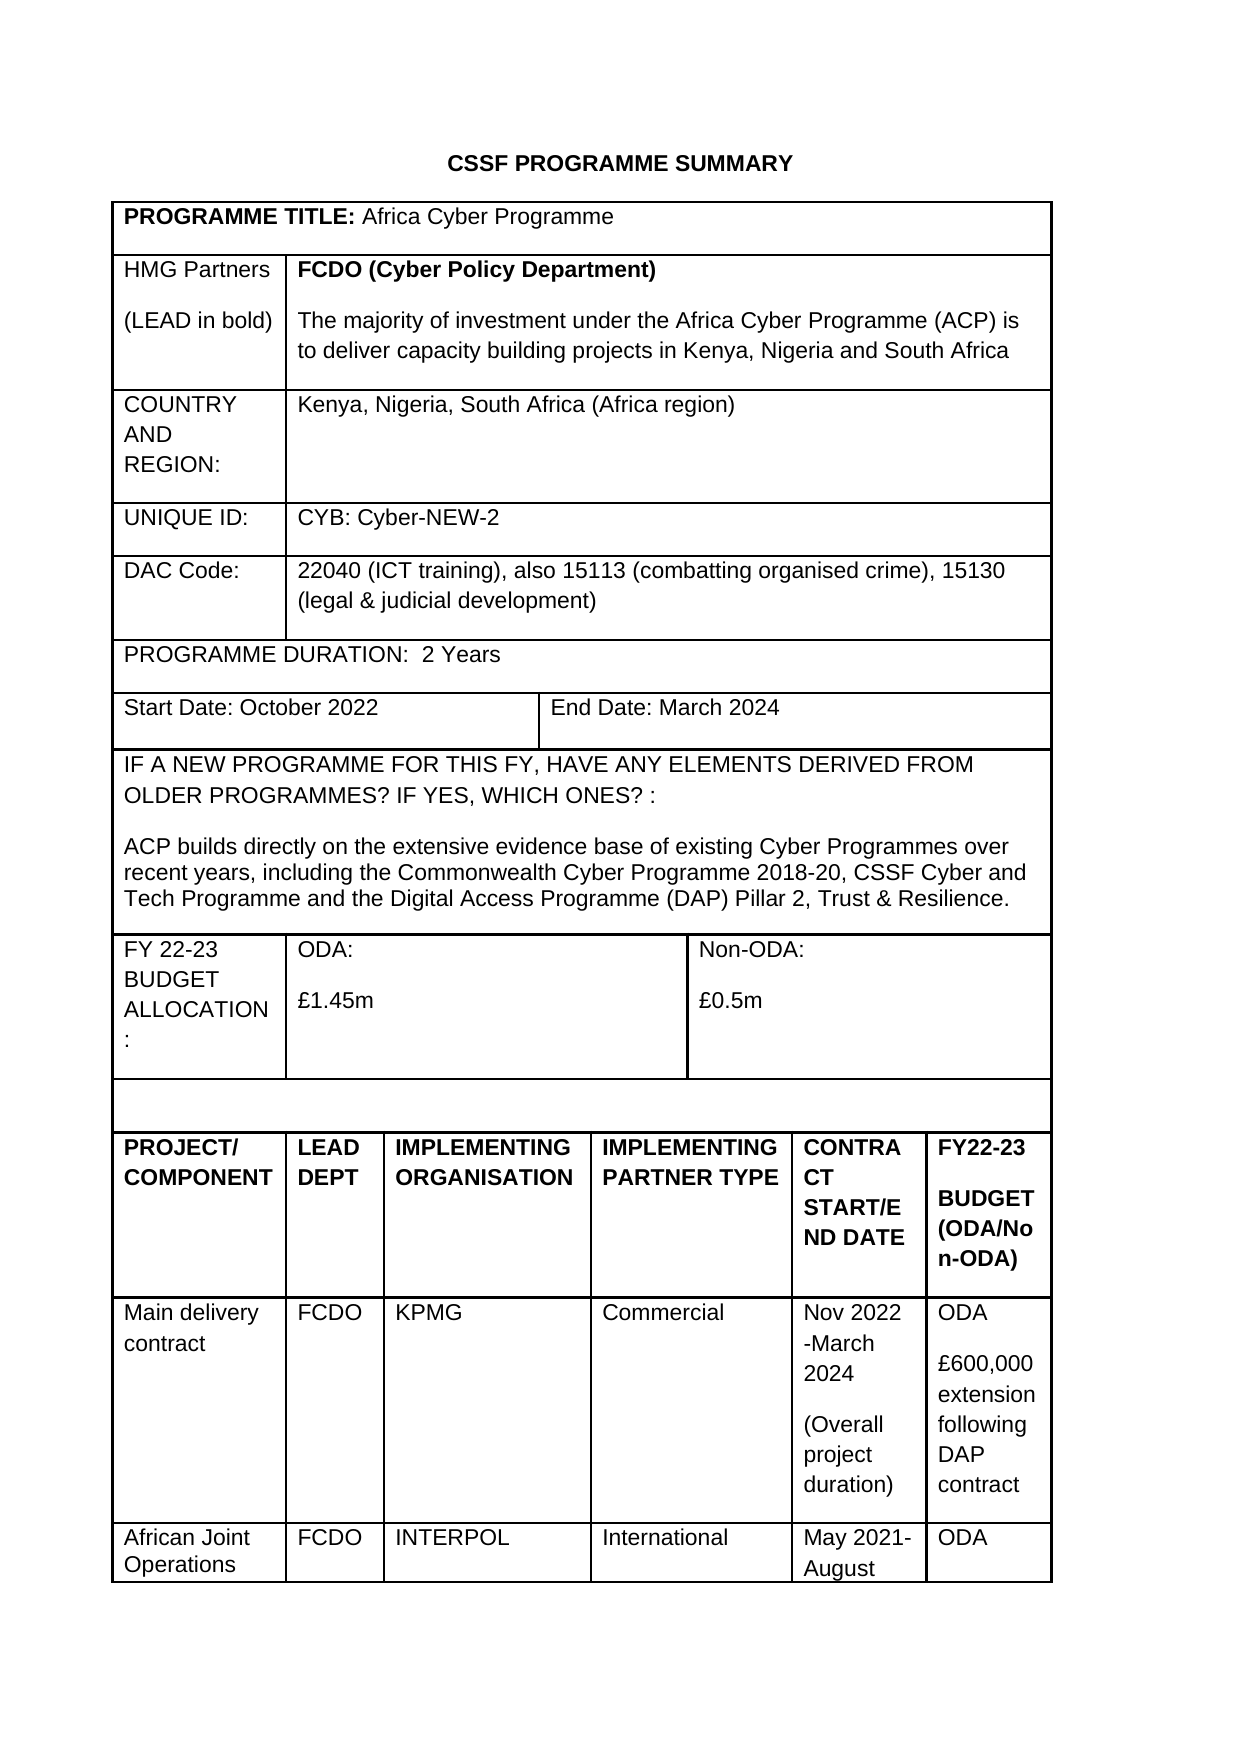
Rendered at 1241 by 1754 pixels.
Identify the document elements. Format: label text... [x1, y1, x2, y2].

table_cell PROJECT/ COMPONENT [114, 1134, 285, 1296]
table_cell African Joint Operations [114, 1524, 285, 1581]
table_cell [114, 1080, 1050, 1131]
table_cell FCDO [287, 1524, 383, 1581]
table_cell KPMG [385, 1299, 590, 1522]
table_header PROGRAMME TITLE: Africa Cyber Programme [114, 203, 1050, 254]
table_cell LEAD DEPT [287, 1134, 383, 1296]
table_cell PROGRAMME DURATION: 2 Years [114, 641, 1050, 692]
table_cell IMPLEMENTING PARTNER TYPE [592, 1134, 791, 1296]
table_cell CONTRACT START/END DATE [793, 1134, 925, 1296]
table_cell ODA £600,000 extension following DAP contract [928, 1299, 1050, 1522]
table_cell IF A NEW PROGRAMME FOR THIS FY, HAVE ANY ELEMENTS DERIVED FROM OLDER PROGRAMMES? IF YES, WHICH ONES? : ACP builds directly on the extensive evidence base of existing Cyber Programmes over recent years, including the Commonwealth Cyber Programme 2018-20, CSSF Cyber and Tech Programme and the Digital Access Programme (DAP) Pillar 2, Trust & Resilience. [114, 751, 1050, 933]
table_cell Commercial [592, 1299, 791, 1522]
table_cell May 2021- August [793, 1524, 925, 1581]
table_cell COUNTRY AND REGION: [114, 391, 285, 502]
table_cell UNIQUE ID: [114, 504, 285, 555]
table_cell HMG Partners (LEAD in bold) [114, 256, 285, 388]
table_cell CYB: Cyber-NEW-2 [287, 504, 1050, 555]
table_cell Nov 2022 -March 2024 (Overall project duration) [793, 1299, 925, 1522]
table_cell INTERPOL [385, 1524, 590, 1581]
table_cell FCDO [287, 1299, 383, 1522]
table_cell FCDO (Cyber Policy Department) The majority of investment under the Africa Cyber Programme (ACP) is to deliver capacity building projects in Kenya, Nigeria and South Africa [287, 256, 1050, 388]
table_cell ODA [928, 1524, 1050, 1581]
text CSSF PROGRAMME SUMMARY [112, 150, 1128, 176]
table_cell DAC Code: [114, 557, 285, 638]
table_cell IMPLEMENTING ORGANISATION [385, 1134, 590, 1296]
table_cell End Date: March 2024 [540, 694, 1050, 748]
table_cell Main delivery contract [114, 1299, 285, 1522]
table_cell International [592, 1524, 791, 1581]
table_cell Kenya, Nigeria, South Africa (Africa region) [287, 391, 1050, 502]
table_cell FY22-23 BUDGET (ODA/Non-ODA) [928, 1134, 1050, 1296]
table_cell 22040 (ICT training), also 15113 (combatting organised crime), 15130 (legal & judicial development) [287, 557, 1050, 638]
table_cell Start Date: October 2022 [114, 694, 538, 748]
table_cell Non-ODA: £0.5m [689, 936, 1050, 1077]
table_cell ODA: £1.45m [287, 936, 686, 1077]
table_cell FY 22-23 BUDGET ALLOCATION: [114, 936, 285, 1077]
